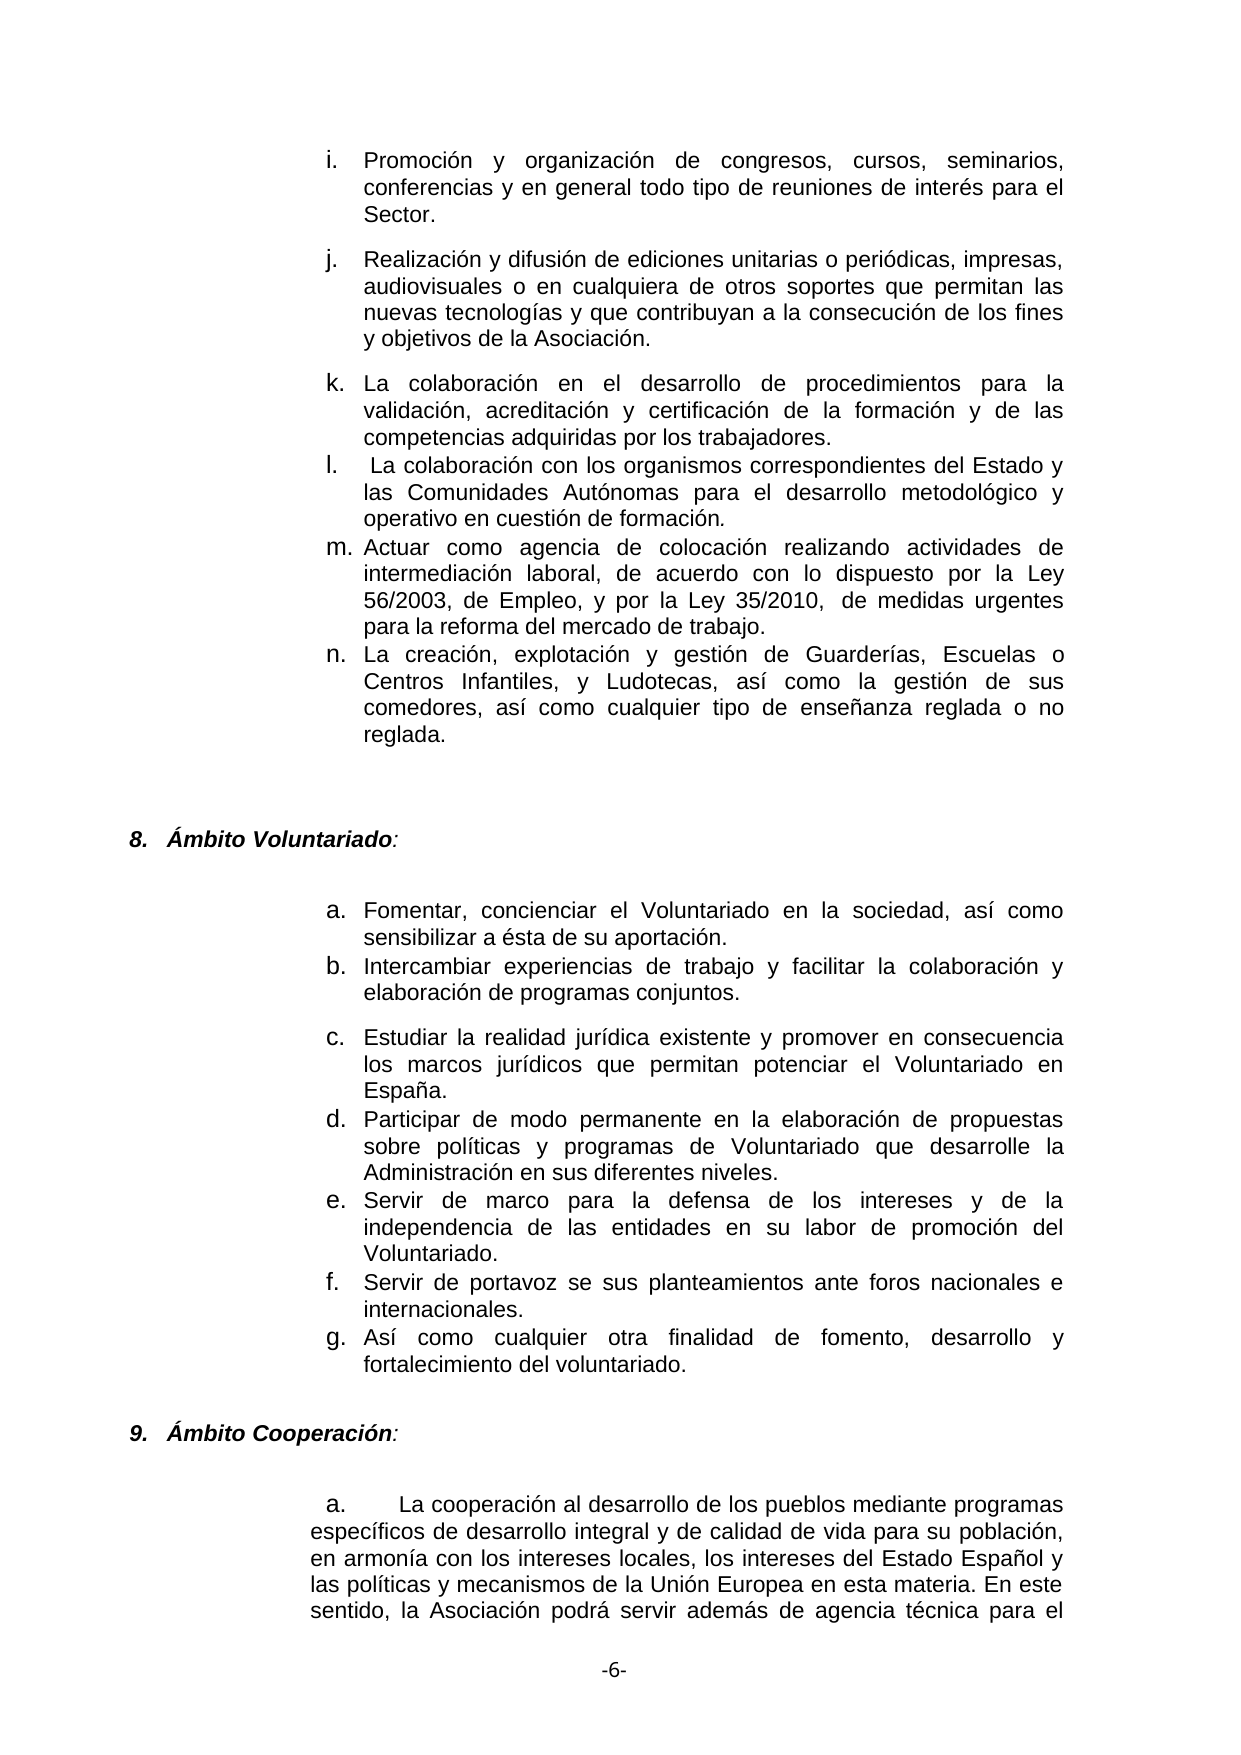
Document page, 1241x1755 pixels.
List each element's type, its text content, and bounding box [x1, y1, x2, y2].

list Realización y difusión de ediciones unitarias o periódicas, impresas, audiovisuales o en cualquiera de otros soportes que permitan las nuevas tecnologías y que contribuyan a la consecución de los fines y objetivos de la Asociación. [326, 244, 1064, 352]
list Intercambiar experiencias de trabajo y facilitar la colaboración y elaboración de programas conjuntos. [326, 951, 1063, 1006]
list Fomentar, concienciar el Voluntariado en la sociedad, así como sensibilizar a ésta de su aportación. [326, 895, 1064, 951]
list Estudiar la realidad jurídica existente y promover en consecuencia los marcos jurídicos que permitan potenciar el Voluntariado en España. [326, 1022, 1064, 1104]
list Ámbito Voluntariado: [129, 826, 1076, 852]
list Servir de marco para la defensa de los intereses y de la independencia de las entidades en su labor de promoción del Voluntariado. [326, 1185, 1064, 1267]
list La cooperación al desarrollo de los pueblos mediante programas específicos de desarrollo integral y de calidad de vida para su población, en armonía con los intereses locales, los intereses del Estado Español y las políticas y mecanismos de la Unión Europea en esta materia. En este sentido, la Asociación podrá servir además de agencia técnica para el [310, 1489, 1064, 1623]
list La colaboración con los organismos correspondientes del Estado y las Comunidades Autónomas para el desarrollo metodológico y operativo en cuestión de formación. [326, 450, 1064, 531]
list Ámbito Cooperación: [129, 1420, 1076, 1446]
list Así como cualquier otra finalidad de fomento, desarrollo y fortalecimiento del voluntariado. [326, 1322, 1064, 1377]
list La colaboración en el desarrollo de procedimientos para la validación, acreditación y certificación de la formación y de las competencias adquiridas por los trabajadores. [326, 368, 1064, 450]
list Promoción y organización de congresos, cursos, seminarios, conferencias y en general todo tipo de reuniones de interés para el Sector. [326, 146, 1064, 227]
list Servir de portavoz se sus planteamientos ante foros nacionales e internacionales. [326, 1267, 1064, 1322]
list Participar de modo permanente en la elaboración de propuestas sobre políticas y programas de Voluntariado que desarrolle la Administración en sus diferentes niveles. [326, 1104, 1064, 1185]
list Actuar como agencia de colocación realizando actividades de intermediación laboral, de acuerdo con lo dispuesto por la Ley 56/2003, de Empleo, y por la Ley 35/2010, de medidas urgentes para la reforma del mercado de trabajo. [326, 531, 1064, 639]
list La creación, explotación y gestión de Guarderías, Escuelas o Centros Infantiles, y Ludotecas, así como la gestión de sus comedores, así como cualquier tipo de enseñanza reglada o no reglada. [326, 639, 1064, 747]
